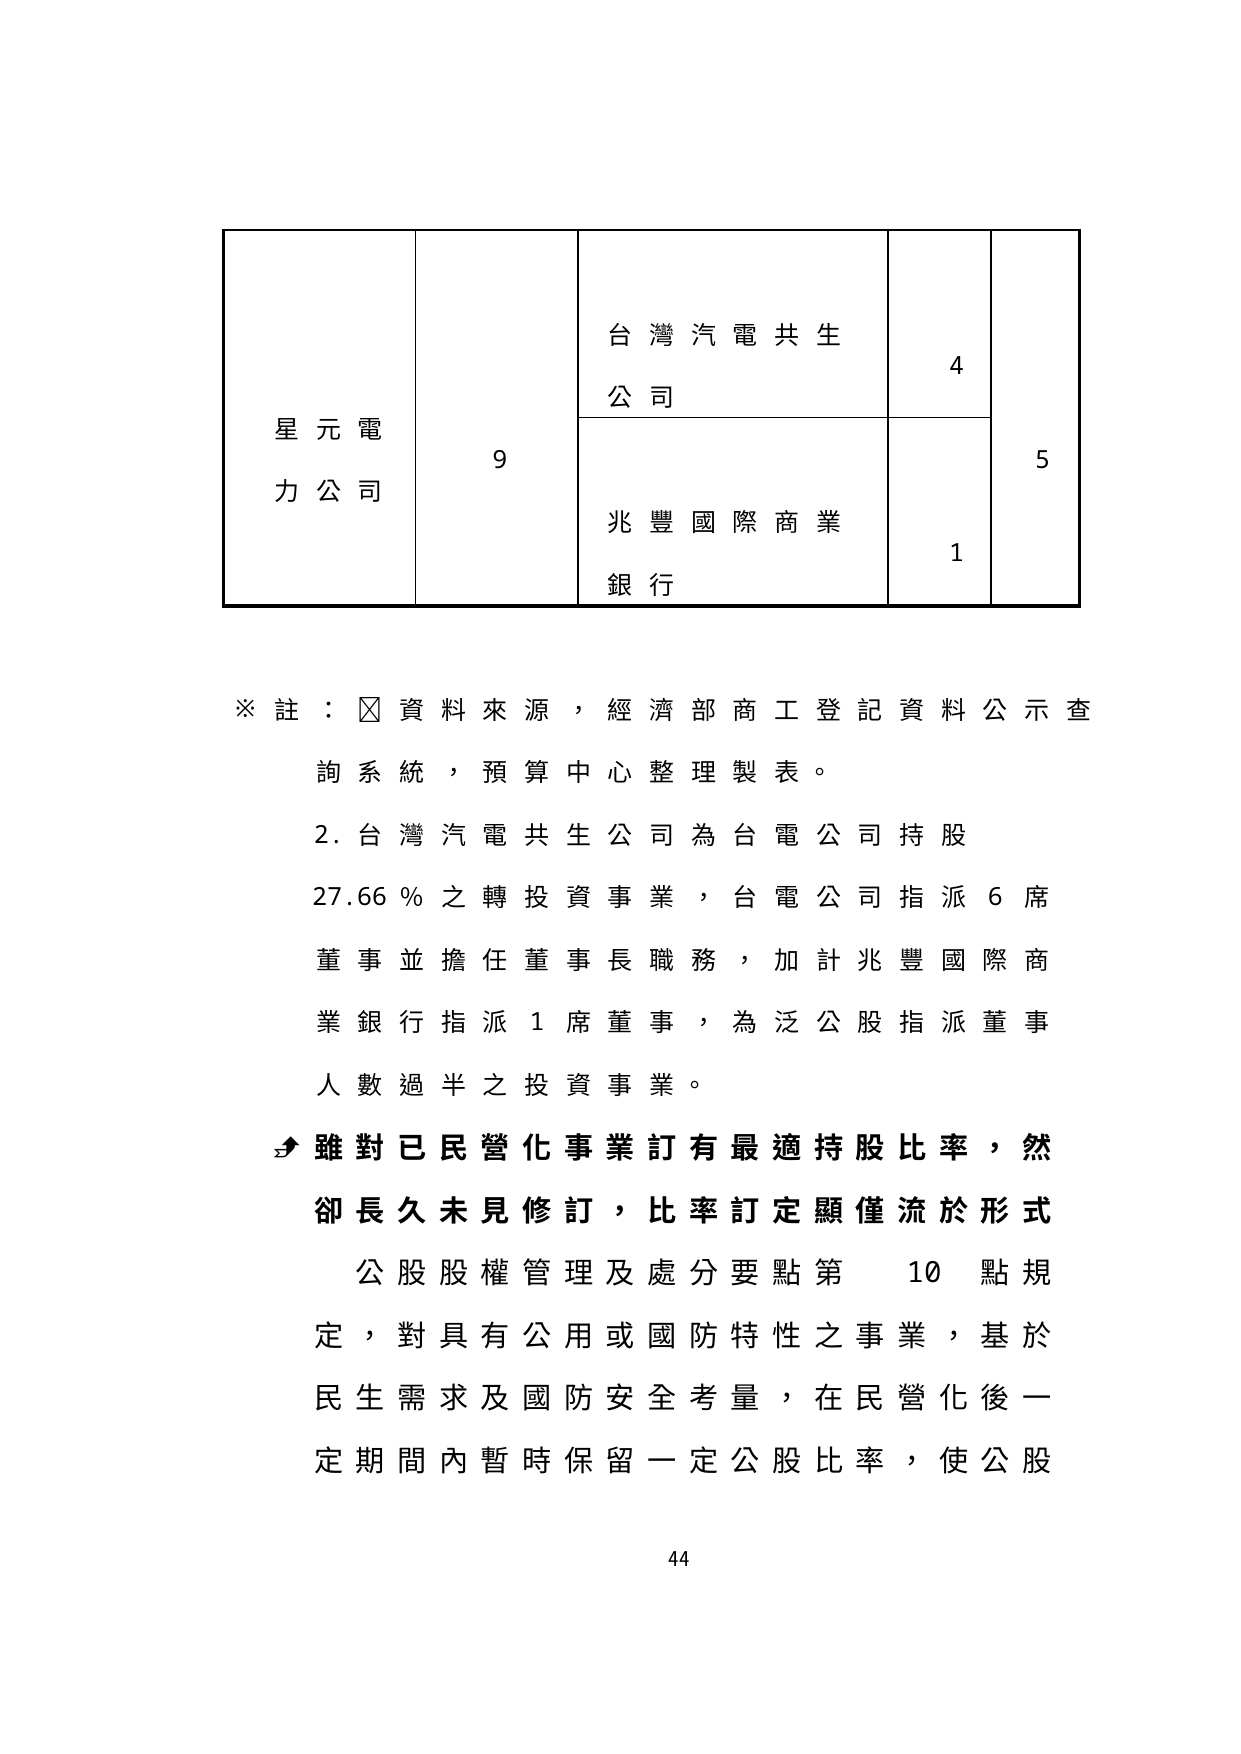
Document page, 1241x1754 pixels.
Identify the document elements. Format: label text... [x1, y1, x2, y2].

text 2.台灣汽電共生公司為台電公司持股27.66％之轉投資事業，台電公司指派6席董事並擔任董事長職務，加計兆豐國際商業銀行指派1席董事，為泛公股指派董事人數過半之投資事業。 [274, 792, 1058, 1104]
table_cell 台灣汽電共生公司 [579, 231, 887, 417]
table_cell 1 [889, 418, 990, 604]
table_cell 星元電力公司 [225, 231, 415, 604]
table_cell 4 [889, 231, 990, 417]
text 雖對已民營化事業訂有最適持股比率，然卻長久未見修訂，比率訂定顯僅流於形式 [242, 1104, 1058, 1229]
table_cell 9 [416, 231, 577, 604]
text 公股股權管理及處分要點第 10 點規定，對具有公用或國防特性之事業，基於民生需求及國防安全考量，在民營化後一定期間內暫時保留一定公股比率，使公股 [271, 1229, 1058, 1479]
table_cell 兆豐國際商業銀行 [579, 418, 887, 604]
text ※註：資料來源，經濟部商工登記資料公示查詢系統，預算中心整理製表。 [197, 667, 1117, 792]
table_cell 5 [992, 231, 1078, 604]
